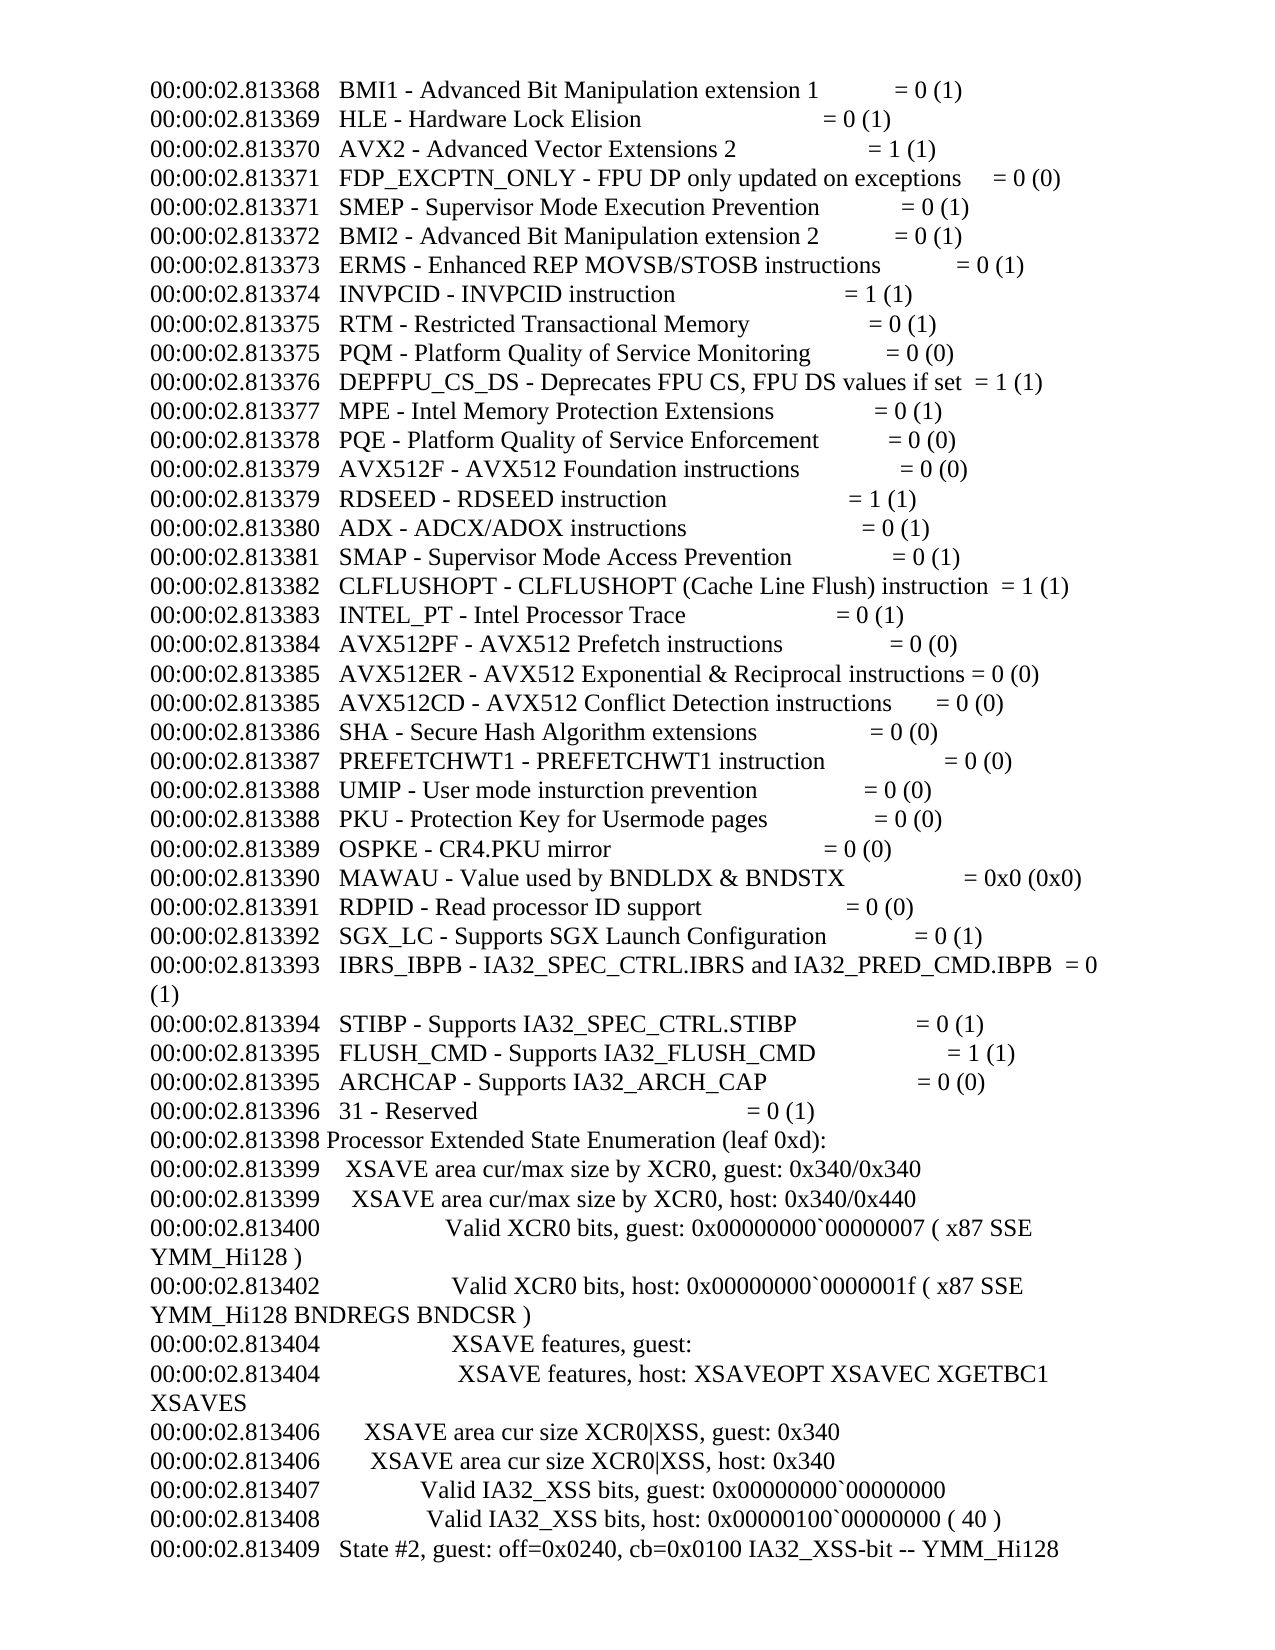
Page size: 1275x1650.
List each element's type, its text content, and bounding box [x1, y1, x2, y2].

text 00:00:02.813369 HLE - Hardware Lock Elision = 0 (1) [150, 104, 1125, 133]
text 00:00:02.813404 XSAVE features, guest: [150, 1329, 1125, 1358]
text 00:00:02.813385 AVX512CD - AVX512 Conflict Detection instructions = 0 (0) [150, 687, 1125, 717]
text 00:00:02.813399 XSAVE area cur/max size by XCR0, guest: 0x340/0x340 [150, 1154, 1125, 1183]
text 00:00:02.813388 UMIP - User mode insturction prevention = 0 (0) [150, 775, 1125, 804]
text 00:00:02.813391 RDPID - Read processor ID support = 0 (0) [150, 892, 1125, 921]
text 00:00:02.813388 PKU - Protection Key for Usermode pages = 0 (0) [150, 804, 1125, 833]
text 00:00:02.813387 PREFETCHWT1 - PREFETCHWT1 instruction = 0 (0) [150, 746, 1125, 775]
text 00:00:02.813399 XSAVE area cur/max size by XCR0, host: 0x340/0x440 [150, 1183, 1125, 1212]
text 00:00:02.813371 FDP_EXCPTN_ONLY - FPU DP only updated on exceptions = 0 (0) [150, 162, 1125, 192]
text 00:00:02.813394 STIBP - Supports IA32_SPEC_CTRL.STIBP = 0 (1) [150, 1008, 1125, 1037]
text 00:00:02.813375 PQM - Platform Quality of Service Monitoring = 0 (0) [150, 337, 1125, 367]
text 00:00:02.813375 RTM - Restricted Transactional Memory = 0 (1) [150, 308, 1125, 337]
text 00:00:02.813377 MPE - Intel Memory Protection Extensions = 0 (1) [150, 396, 1125, 425]
text 00:00:02.813409 State #2, guest: off=0x0240, cb=0x0100 IA32_XSS-bit -- YMM_Hi128 [150, 1533, 1125, 1562]
text 00:00:02.813371 SMEP - Supervisor Mode Execution Prevention = 0 (1) [150, 192, 1125, 221]
text 00:00:02.813379 AVX512F - AVX512 Foundation instructions = 0 (0) [150, 454, 1125, 483]
text 00:00:02.813378 PQE - Platform Quality of Service Enforcement = 0 (0) [150, 425, 1125, 454]
text 00:00:02.813402 Valid XCR0 bits, host: 0x00000000`0000001f ( x87 SSE YMM_Hi128 BNDREGS BNDCSR ) [150, 1271, 1125, 1329]
text 00:00:02.813385 AVX512ER - AVX512 Exponential & Reciprocal instructions = 0 (0) [150, 658, 1125, 687]
text 00:00:02.813395 ARCHCAP - Supports IA32_ARCH_CAP = 0 (0) [150, 1067, 1125, 1096]
text 00:00:02.813406 XSAVE area cur size XCR0|XSS, guest: 0x340 [150, 1417, 1125, 1446]
text 00:00:02.813390 MAWAU - Value used by BNDLDX & BNDSTX = 0x0 (0x0) [150, 862, 1125, 892]
text 00:00:02.813408 Valid IA32_XSS bits, host: 0x00000100`00000000 ( 40 ) [150, 1504, 1125, 1533]
text 00:00:02.813382 CLFLUSHOPT - CLFLUSHOPT (Cache Line Flush) instruction = 1 (1) [150, 571, 1125, 600]
text 00:00:02.813373 ERMS - Enhanced REP MOVSB/STOSB instructions = 0 (1) [150, 250, 1125, 279]
text 00:00:02.813398 Processor Extended State Enumeration (leaf 0xd): [150, 1125, 1125, 1154]
text 00:00:02.813407 Valid IA32_XSS bits, guest: 0x00000000`00000000 [150, 1475, 1125, 1504]
text 00:00:02.813384 AVX512PF - AVX512 Prefetch instructions = 0 (0) [150, 629, 1125, 658]
text 00:00:02.813376 DEPFPU_CS_DS - Deprecates FPU CS, FPU DS values if set = 1 (1) [150, 367, 1125, 396]
text 00:00:02.813393 IBRS_IBPB - IA32_SPEC_CTRL.IBRS and IA32_PRED_CMD.IBPB = 0 (1) [150, 950, 1125, 1008]
text 00:00:02.813372 BMI2 - Advanced Bit Manipulation extension 2 = 0 (1) [150, 221, 1125, 250]
text 00:00:02.813404 XSAVE features, host: XSAVEOPT XSAVEC XGETBC1 XSAVES [150, 1358, 1125, 1417]
text 00:00:02.813370 AVX2 - Advanced Vector Extensions 2 = 1 (1) [150, 133, 1125, 162]
text 00:00:02.813392 SGX_LC - Supports SGX Launch Configuration = 0 (1) [150, 921, 1125, 950]
text 00:00:02.813379 RDSEED - RDSEED instruction = 1 (1) [150, 483, 1125, 512]
text 00:00:02.813380 ADX - ADCX/ADOX instructions = 0 (1) [150, 512, 1125, 542]
text 00:00:02.813395 FLUSH_CMD - Supports IA32_FLUSH_CMD = 1 (1) [150, 1037, 1125, 1067]
text 00:00:02.813400 Valid XCR0 bits, guest: 0x00000000`00000007 ( x87 SSE YMM_Hi128 ) [150, 1212, 1125, 1271]
text 00:00:02.813389 OSPKE - CR4.PKU mirror = 0 (0) [150, 833, 1125, 862]
text 00:00:02.813368 BMI1 - Advanced Bit Manipulation extension 1 = 0 (1) [150, 75, 1125, 104]
text 00:00:02.813396 31 - Reserved = 0 (1) [150, 1096, 1125, 1125]
text 00:00:02.813383 INTEL_PT - Intel Processor Trace = 0 (1) [150, 600, 1125, 629]
text 00:00:02.813374 INVPCID - INVPCID instruction = 1 (1) [150, 279, 1125, 308]
text 00:00:02.813386 SHA - Secure Hash Algorithm extensions = 0 (0) [150, 717, 1125, 746]
text 00:00:02.813381 SMAP - Supervisor Mode Access Prevention = 0 (1) [150, 542, 1125, 571]
text 00:00:02.813406 XSAVE area cur size XCR0|XSS, host: 0x340 [150, 1446, 1125, 1475]
